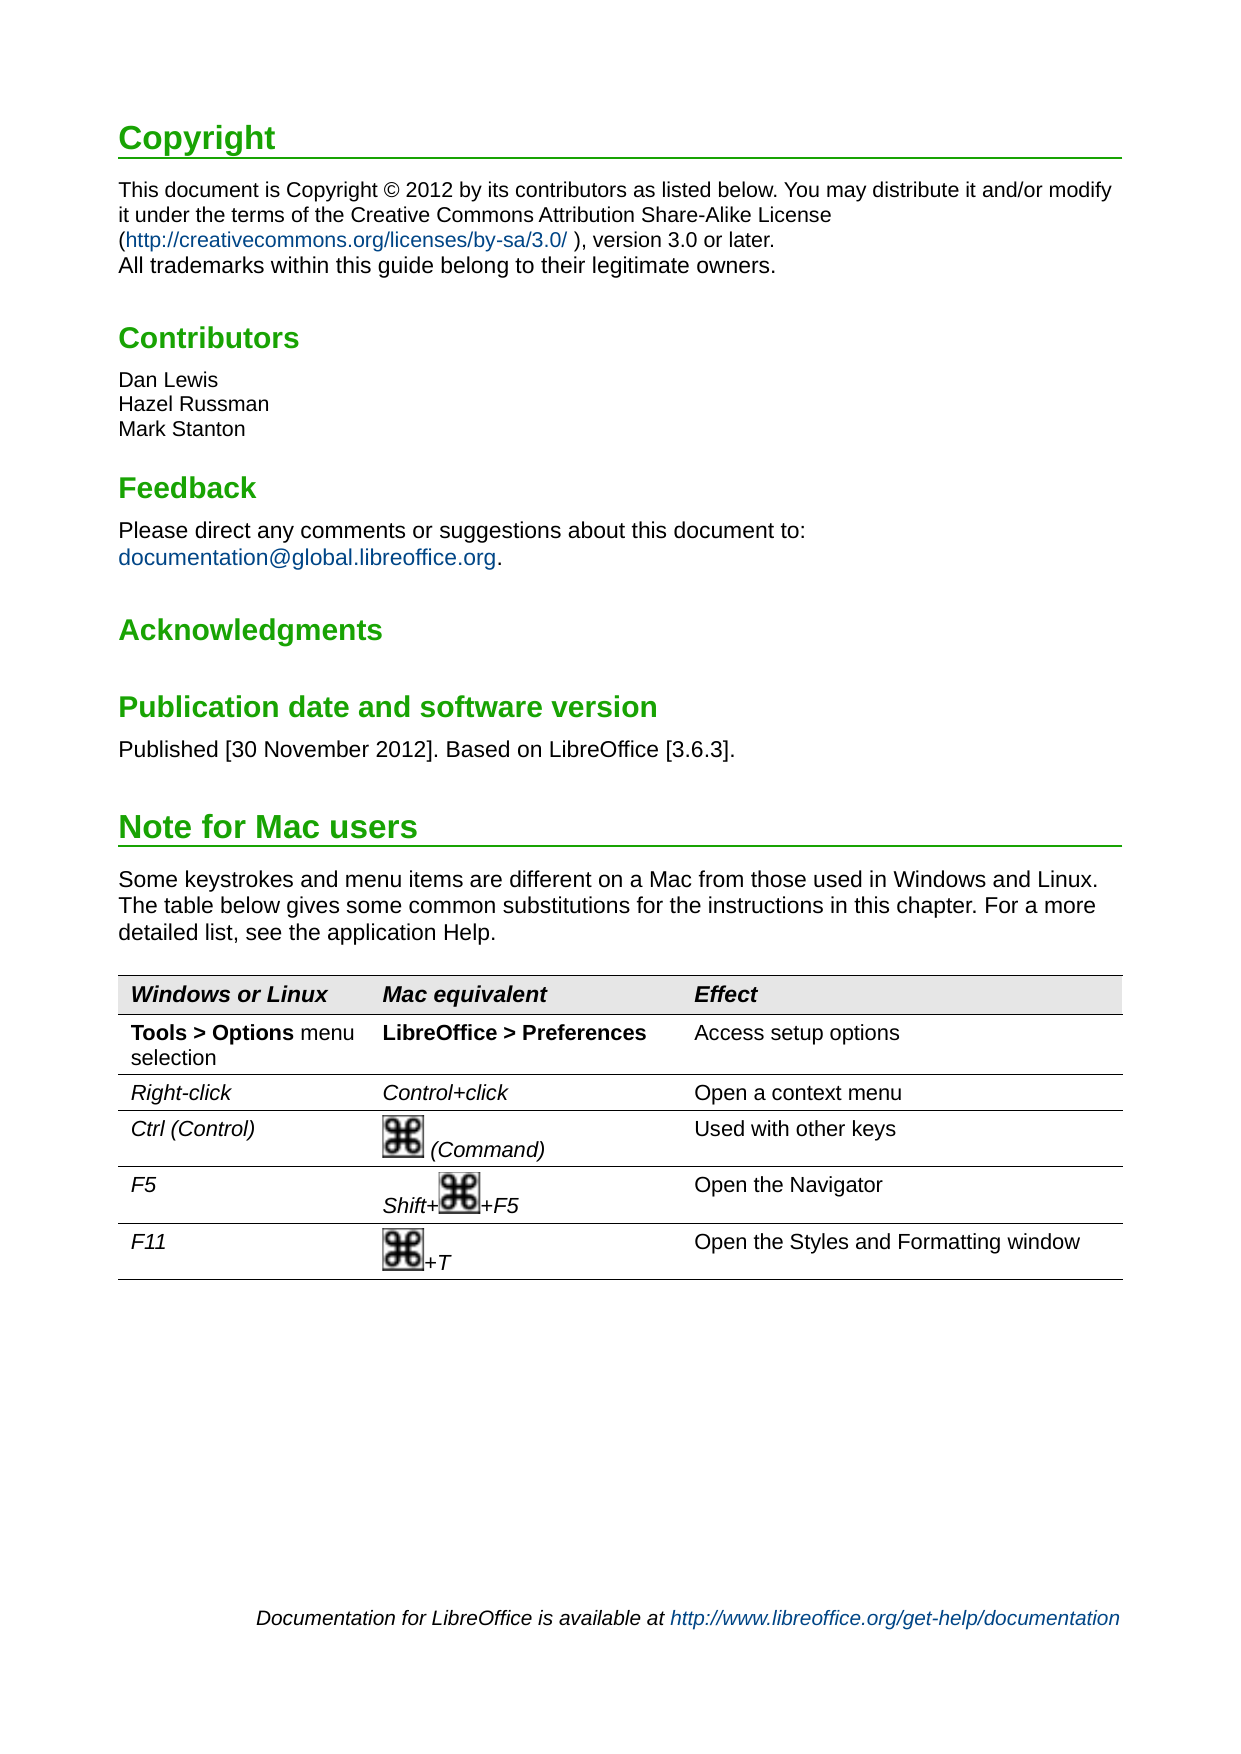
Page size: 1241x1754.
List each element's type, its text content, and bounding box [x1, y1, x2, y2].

table_cell Open the Styles and Formatting window [682, 1224, 1122, 1279]
table_cell Open the Navigator [682, 1167, 1122, 1223]
text All trademarks within this guide belong to their legitimate owners. [118, 252, 1122, 278]
text Contributors [118, 320, 1122, 354]
text Dan Lewis Hazel Russman Mark Stanton [118, 367, 1122, 441]
table_cell Right-click [118, 1075, 370, 1109]
table_cell Used with other keys [682, 1111, 1122, 1166]
table_cell Open a context menu [682, 1075, 1122, 1109]
table_cell +T [370, 1224, 682, 1279]
text Some keystrokes and menu items are different on a Mac from those used in Windows and Linux. The table below gives some common substitutions for the instructions in this chapter. For a more detailed list, see the application Help. [118, 866, 1122, 945]
picture [438, 1172, 481, 1214]
text This document is Copyright © 2012 by its contributors as listed below. You may distribute it and/or modify it under the terms of the Creative Commons Attribution Share-Alike License (http://creativecommons.org/licenses/by-sa/3.0/ ), version 3.0 or later. [118, 177, 1122, 252]
table_cell Control+click [370, 1075, 682, 1109]
table_cell Shift++F5 [370, 1167, 682, 1223]
text Published [30 November 2012]. Based on LibreOffice [3.6.3]. [118, 736, 1122, 762]
table_cell F5 [118, 1167, 370, 1223]
table_header Effect [682, 976, 1122, 1014]
table_header Mac equivalent [370, 976, 682, 1014]
text Feedback [118, 470, 1122, 505]
table_header Windows or Linux [118, 976, 370, 1014]
picture [382, 1228, 425, 1271]
table_cell Ctrl (Control) [118, 1111, 370, 1166]
subtitle Note for Mac users [118, 807, 1122, 845]
table_cell Tools > Options menu selection [118, 1015, 370, 1074]
picture [382, 1115, 425, 1158]
table_cell Access setup options [682, 1015, 1122, 1074]
subtitle Copyright [118, 118, 1122, 157]
table_cell (Command) [370, 1111, 682, 1166]
text Publication date and software version [118, 689, 1122, 724]
text Please direct any comments or suggestions about this document to: documentation@global.libreoffice.org. [118, 517, 1122, 571]
table_cell F11 [118, 1224, 370, 1279]
table_cell LibreOffice > Preferences [370, 1015, 682, 1074]
text Acknowledgments [118, 613, 1122, 647]
